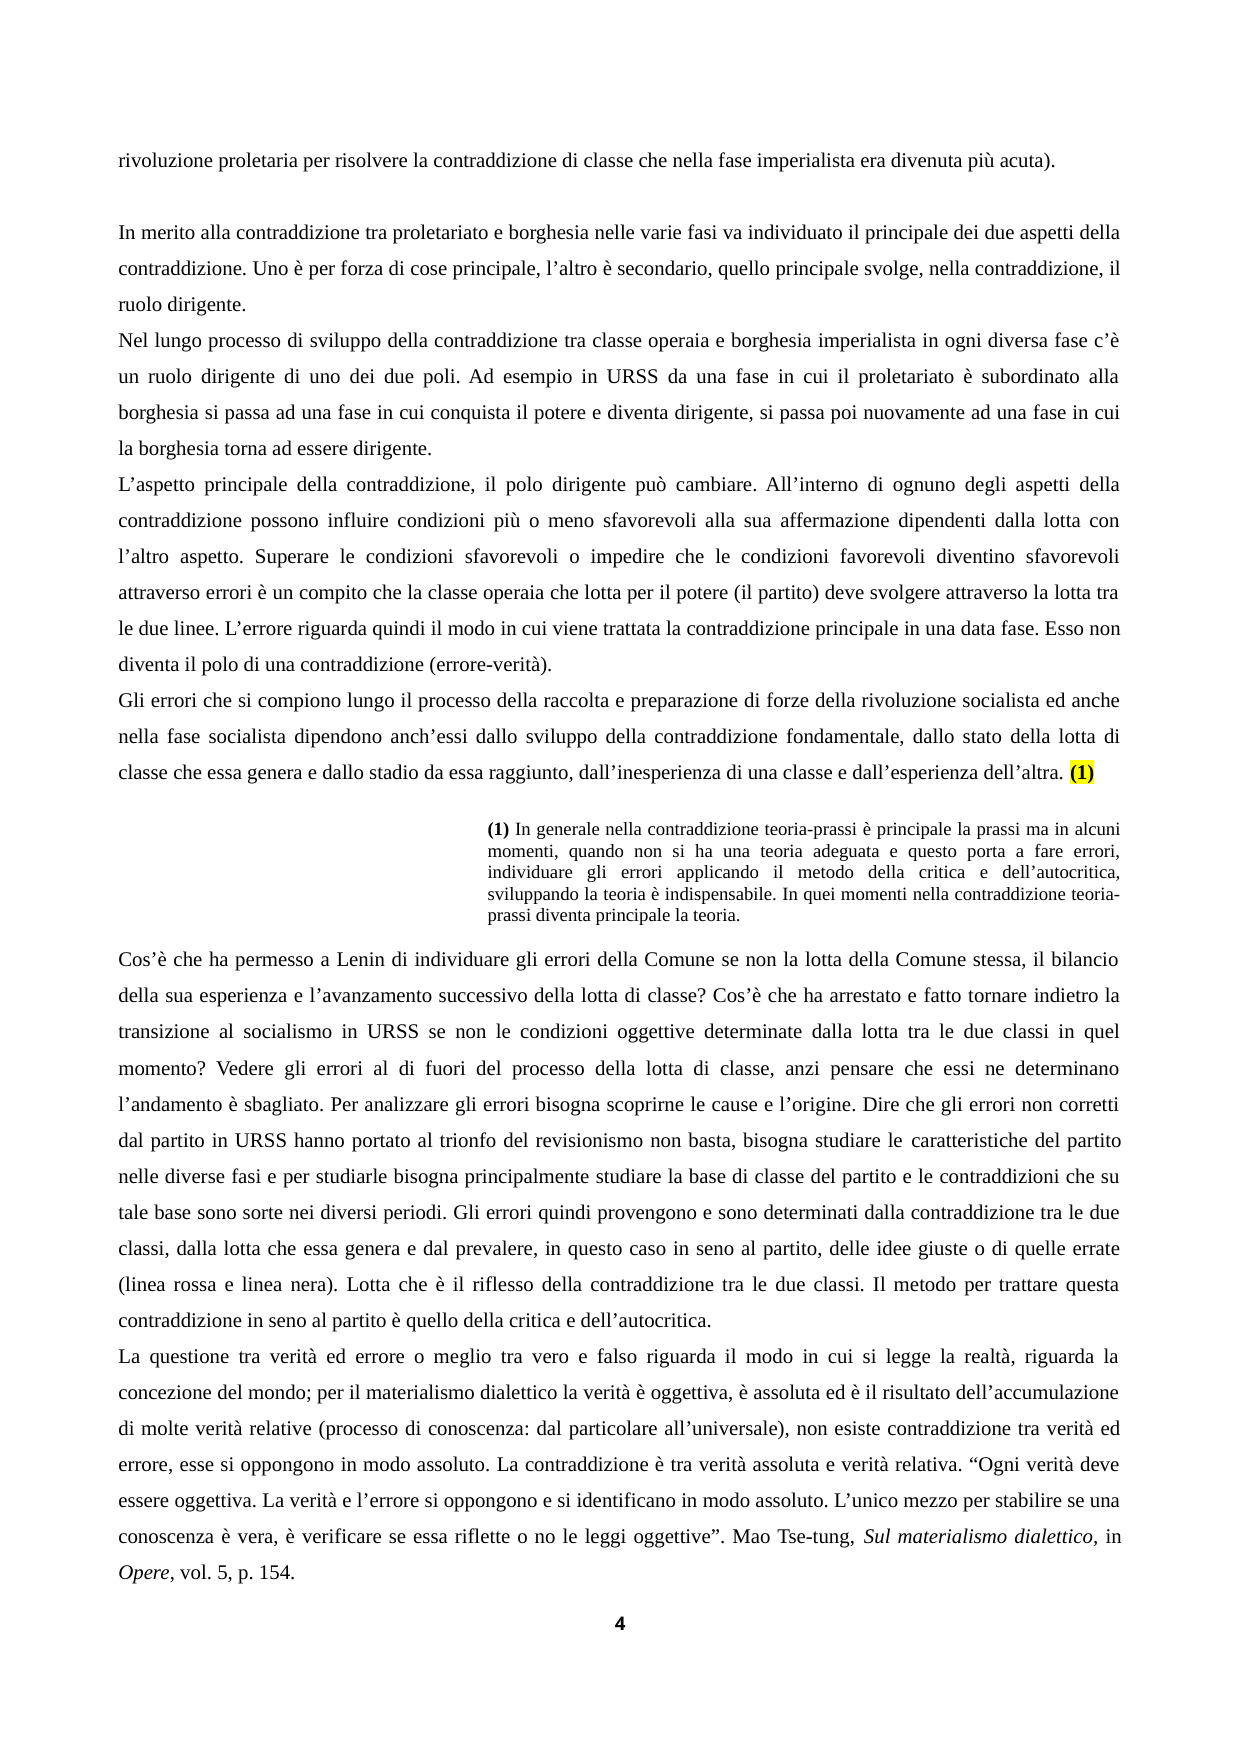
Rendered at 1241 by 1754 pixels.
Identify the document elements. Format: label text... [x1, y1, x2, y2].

text In merito alla contraddizione tra proletariato e borghesia nelle varie fasi va individuato il principale dei due aspetti della contraddizione. Uno è per forza di cose principale, l’altro è secondario, quello principale svolge, nella contraddizione, il ruolo dirigente. [118, 220, 1122, 316]
text Gli errori che si compiono lungo il processo della raccolta e preparazione di forze della rivoluzione socialista ed anche nella fase socialista dipendono anch’essi dallo sviluppo della contraddizione fondamentale, dallo stato della lotta di classe che essa genera e dallo stadio da essa raggiunto, dall’inesperienza di una classe e dall’esperienza dell’altra. (1) [118, 688, 1122, 784]
text rivoluzione proletaria per risolvere la contraddizione di classe che nella fase imperialista era divenuta più acuta). [118, 148, 1122, 172]
text La questione tra verità ed errore o meglio tra vero e falso riguarda il modo in cui si legge la realtà, riguarda la concezione del mondo; per il materialismo dialettico la verità è oggettiva, è assoluta ed è il risultato dell’accumulazione di molte verità relative (processo di conoscenza: dal particolare all’universale), non esiste contraddizione tra verità ed errore, esse si oppongono in modo assoluto. La contraddizione è tra verità assoluta e verità relativa. “Ogni verità deve essere oggettiva. La verità e l’errore si oppongono e si identificano in modo assoluto. L’unico mezzo per stabilire se una conoscenza è vera, è verificare se essa riflette o no le leggi oggettive”. Mao Tse-tung, Sul materialismo dialettico, in Opere, vol. 5, p. 154. [118, 1344, 1122, 1584]
text Cos’è che ha permesso a Lenin di individuare gli errori della Comune se non la lotta della Comune stessa, il bilancio della sua esperienza e l’avanzamento successivo della lotta di classe? Cos’è che ha arrestato e fatto tornare indietro la transizione al socialismo in URSS se non le condizioni oggettive determinate dalla lotta tra le due classi in quel momento? Vedere gli errori al di fuori del processo della lotta di classe, anzi pensare che essi ne determinano l’andamento è sbagliato. Per analizzare gli errori bisogna scoprirne le cause e l’origine. Dire che gli errori non corretti dal partito in URSS hanno portato al trionfo del revisionismo non basta, bisogna studiare le caratteristiche del partito nelle diverse fasi e per studiarle bisogna principalmente studiare la base di classe del partito e le contraddizioni che su tale base sono sorte nei diversi periodi. Gli errori quindi provengono e sono determinati dalla contraddizione tra le due classi, dalla lotta che essa genera e dal prevalere, in questo caso in seno al partito, delle idee giuste o di quelle errate (linea rossa e linea nera). Lotta che è il riflesso della contraddizione tra le due classi. Il metodo per trattare questa contraddizione in seno al partito è quello della critica e dell’autocritica. [118, 947, 1122, 1332]
text (1) In generale nella contraddizione teoria-prassi è principale la prassi ma in alcuni momenti, quando non si ha una teoria adeguata e questo porta a fare errori, individuare gli errori applicando il metodo della critica e dell’autocritica, sviluppando la teoria è indispensabile. In quei momenti nella contraddizione teoria-prassi diventa principale la teoria. [487, 818, 1122, 926]
text L’aspetto principale della contraddizione, il polo dirigente può cambiare. All’interno di ognuno degli aspetti della contraddizione possono influire condizioni più o meno sfavorevoli alla sua affermazione dipendenti dalla lotta con l’altro aspetto. Superare le condizioni sfavorevoli o impedire che le condizioni favorevoli diventino sfavorevoli attraverso errori è un compito che la classe operaia che lotta per il potere (il partito) deve svolgere attraverso la lotta tra le due linee. L’errore riguarda quindi il modo in cui viene trattata la contraddizione principale in una data fase. Esso non diventa il polo di una contraddizione (errore-verità). [118, 472, 1122, 676]
text Nel lungo processo di sviluppo della contraddizione tra classe operaia e borghesia imperialista in ogni diversa fase c’è un ruolo dirigente di uno dei due poli. Ad esempio in URSS da una fase in cui il proletariato è subordinato alla borghesia si passa ad una fase in cui conquista il potere e diventa dirigente, si passa poi nuovamente ad una fase in cui la borghesia torna ad essere dirigente. [118, 328, 1122, 460]
